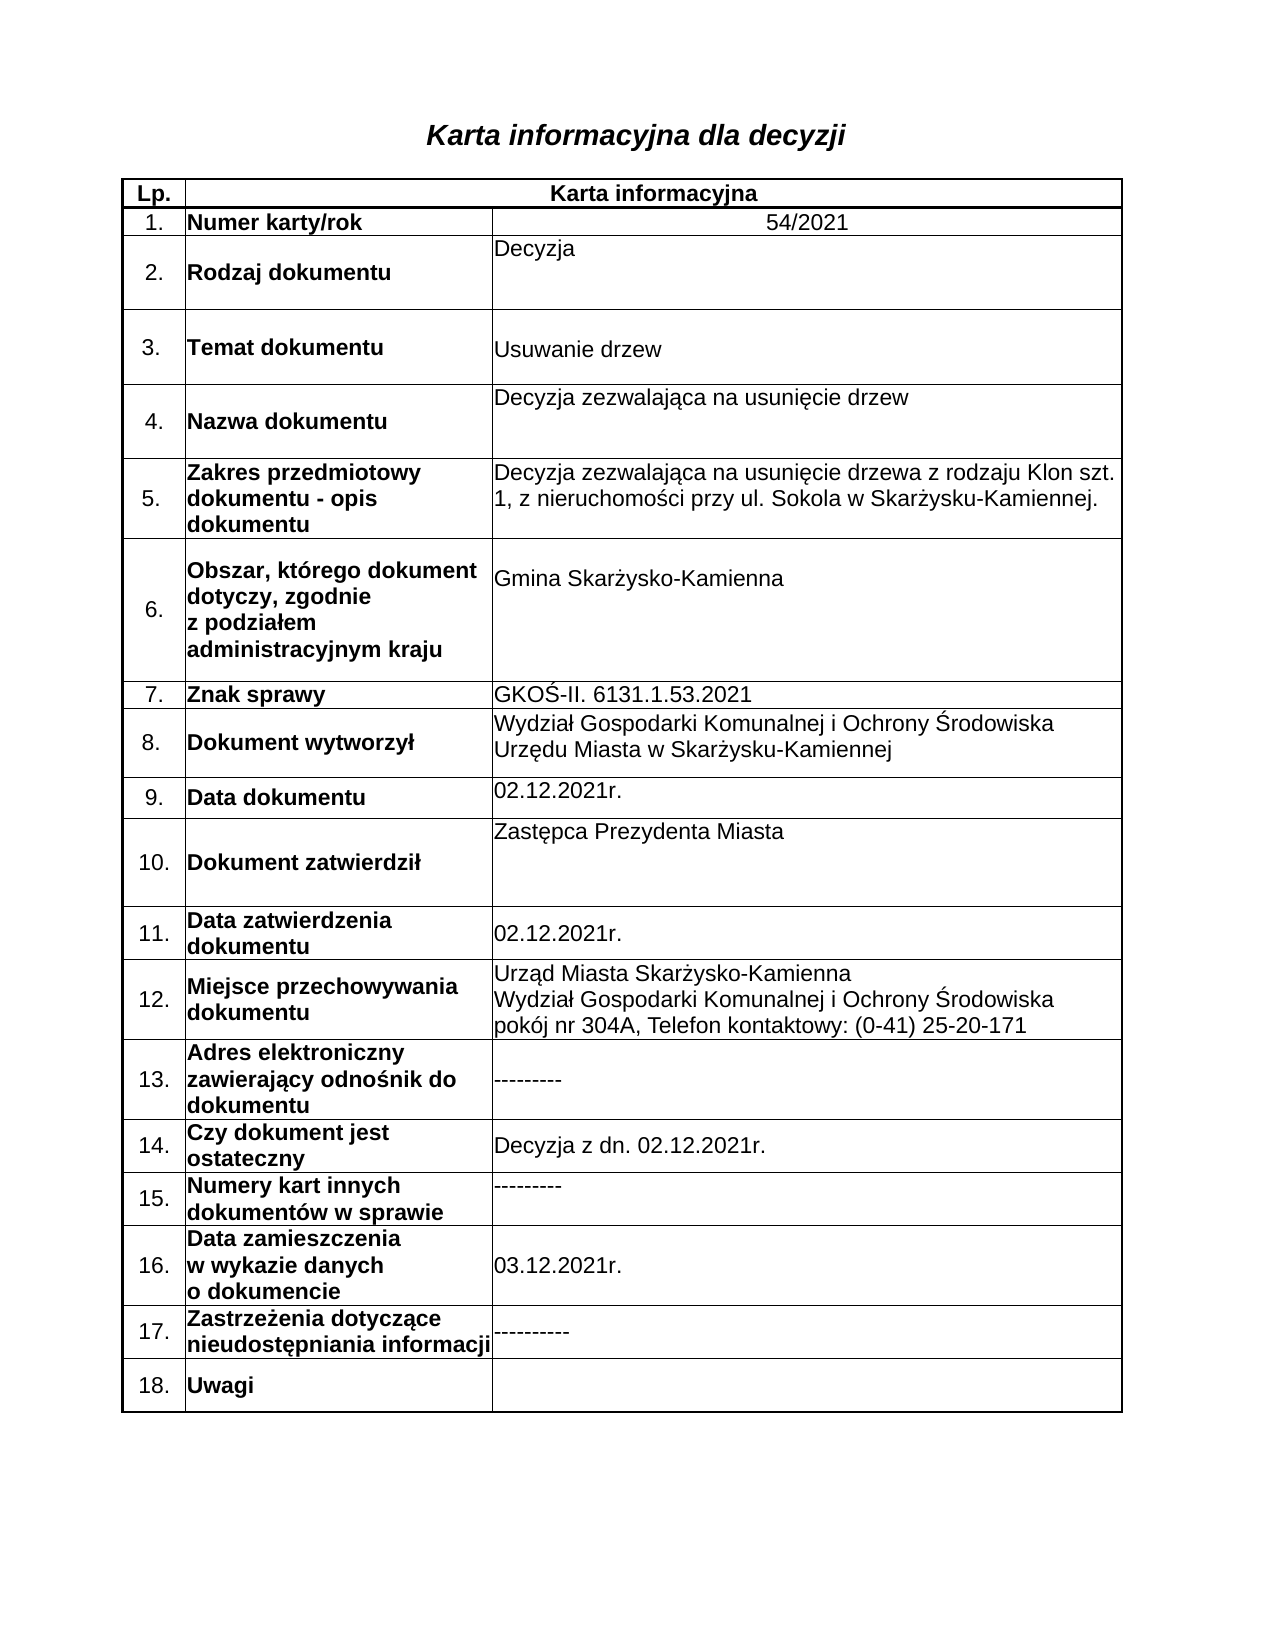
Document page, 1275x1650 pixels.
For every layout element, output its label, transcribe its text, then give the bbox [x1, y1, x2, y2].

table_cell Decyzja zezwalająca na usunięcie drzew [493, 385, 1121, 458]
table_cell Rodzaj dokumentu [186, 236, 492, 309]
table_cell 02.12.2021r. [493, 778, 1121, 817]
table_cell Temat dokumentu [186, 310, 492, 384]
table_cell Decyzja zezwalająca na usunięcie drzewa z rodzaju Klon szt. 1, z nieruchomości przy ul. Sokola w Skarżysku-Kamiennej. [493, 459, 1121, 538]
table_cell Gmina Skarżysko-Kamienna [493, 539, 1121, 681]
table_cell --------- [493, 1040, 1121, 1118]
table_cell 2. [124, 236, 185, 309]
table_header Karta informacyjna [186, 180, 1121, 206]
table_cell 15. [124, 1173, 185, 1225]
table_cell Uwagi [186, 1359, 492, 1411]
table_cell Numery kart innych dokumentów w sprawie [186, 1173, 492, 1225]
table_cell Obszar, którego dokument dotyczy, zgodnie z podziałem administracyjnym kraju [186, 539, 492, 681]
table_cell 13. [124, 1040, 185, 1118]
table_cell 14. [124, 1120, 185, 1172]
table_cell Numer karty/rok [186, 209, 492, 235]
table_cell 02.12.2021r. [493, 907, 1121, 959]
table_cell Czy dokument jest ostateczny [186, 1120, 492, 1172]
table_cell Wydział Gospodarki Komunalnej i Ochrony Środowiska Urzędu Miasta w Skarżysku-Kamiennej [493, 709, 1121, 777]
table_cell 1. [124, 209, 185, 235]
table_cell 9. [124, 778, 185, 817]
table_cell Decyzja z dn. 02.12.2021r. [493, 1120, 1121, 1172]
table_cell 8. [124, 709, 185, 777]
table_cell Zastępca Prezydenta Miasta [493, 819, 1121, 906]
table_cell Zastrzeżenia dotyczące nieudostępniania informacji [186, 1306, 492, 1358]
table_cell 03.12.2021r. [493, 1226, 1121, 1304]
table_cell ---------- [493, 1306, 1121, 1358]
table_cell 10. [124, 819, 185, 906]
text Karta informacyjna dla decyzji [118, 118, 1157, 152]
table_cell 6. [124, 539, 185, 681]
table_cell 4. [124, 385, 185, 458]
table_cell Usuwanie drzew [493, 310, 1121, 384]
table_cell Nazwa dokumentu [186, 385, 492, 458]
table_cell Miejsce przechowywania dokumentu [186, 960, 492, 1039]
table_cell Decyzja [493, 236, 1121, 309]
table_cell --------- [493, 1173, 1121, 1225]
table_cell Data zamieszczenia w wykazie danych o dokumencie [186, 1226, 492, 1304]
table_cell GKOŚ-II. 6131.1.53.2021 [493, 682, 1121, 707]
table_cell 7. [124, 682, 185, 707]
table_cell Dokument wytworzył [186, 709, 492, 777]
table_cell 3. [124, 310, 185, 384]
table_cell Zakres przedmiotowy dokumentu - opis dokumentu [186, 459, 492, 538]
table_cell Data dokumentu [186, 778, 492, 817]
table_cell 16. [124, 1226, 185, 1304]
table_cell Urząd Miasta Skarżysko-Kamienna Wydział Gospodarki Komunalnej i Ochrony Środowiska pokój nr 304A, Telefon kontaktowy: (0-41) 25-20-171 [493, 960, 1121, 1039]
table_cell 54/2021 [493, 209, 1121, 235]
table_cell Dokument zatwierdził [186, 819, 492, 906]
table_cell 17. [124, 1306, 185, 1358]
table_cell 18. [124, 1359, 185, 1411]
table_cell Data zatwierdzenia dokumentu [186, 907, 492, 959]
table_cell Adres elektroniczny zawierający odnośnik do dokumentu [186, 1040, 492, 1118]
table_cell 5. [124, 459, 185, 538]
table_cell 12. [124, 960, 185, 1039]
table_cell Znak sprawy [186, 682, 492, 707]
table_header Lp. [124, 180, 185, 206]
table_cell [493, 1359, 1121, 1411]
table_cell 11. [124, 907, 185, 959]
